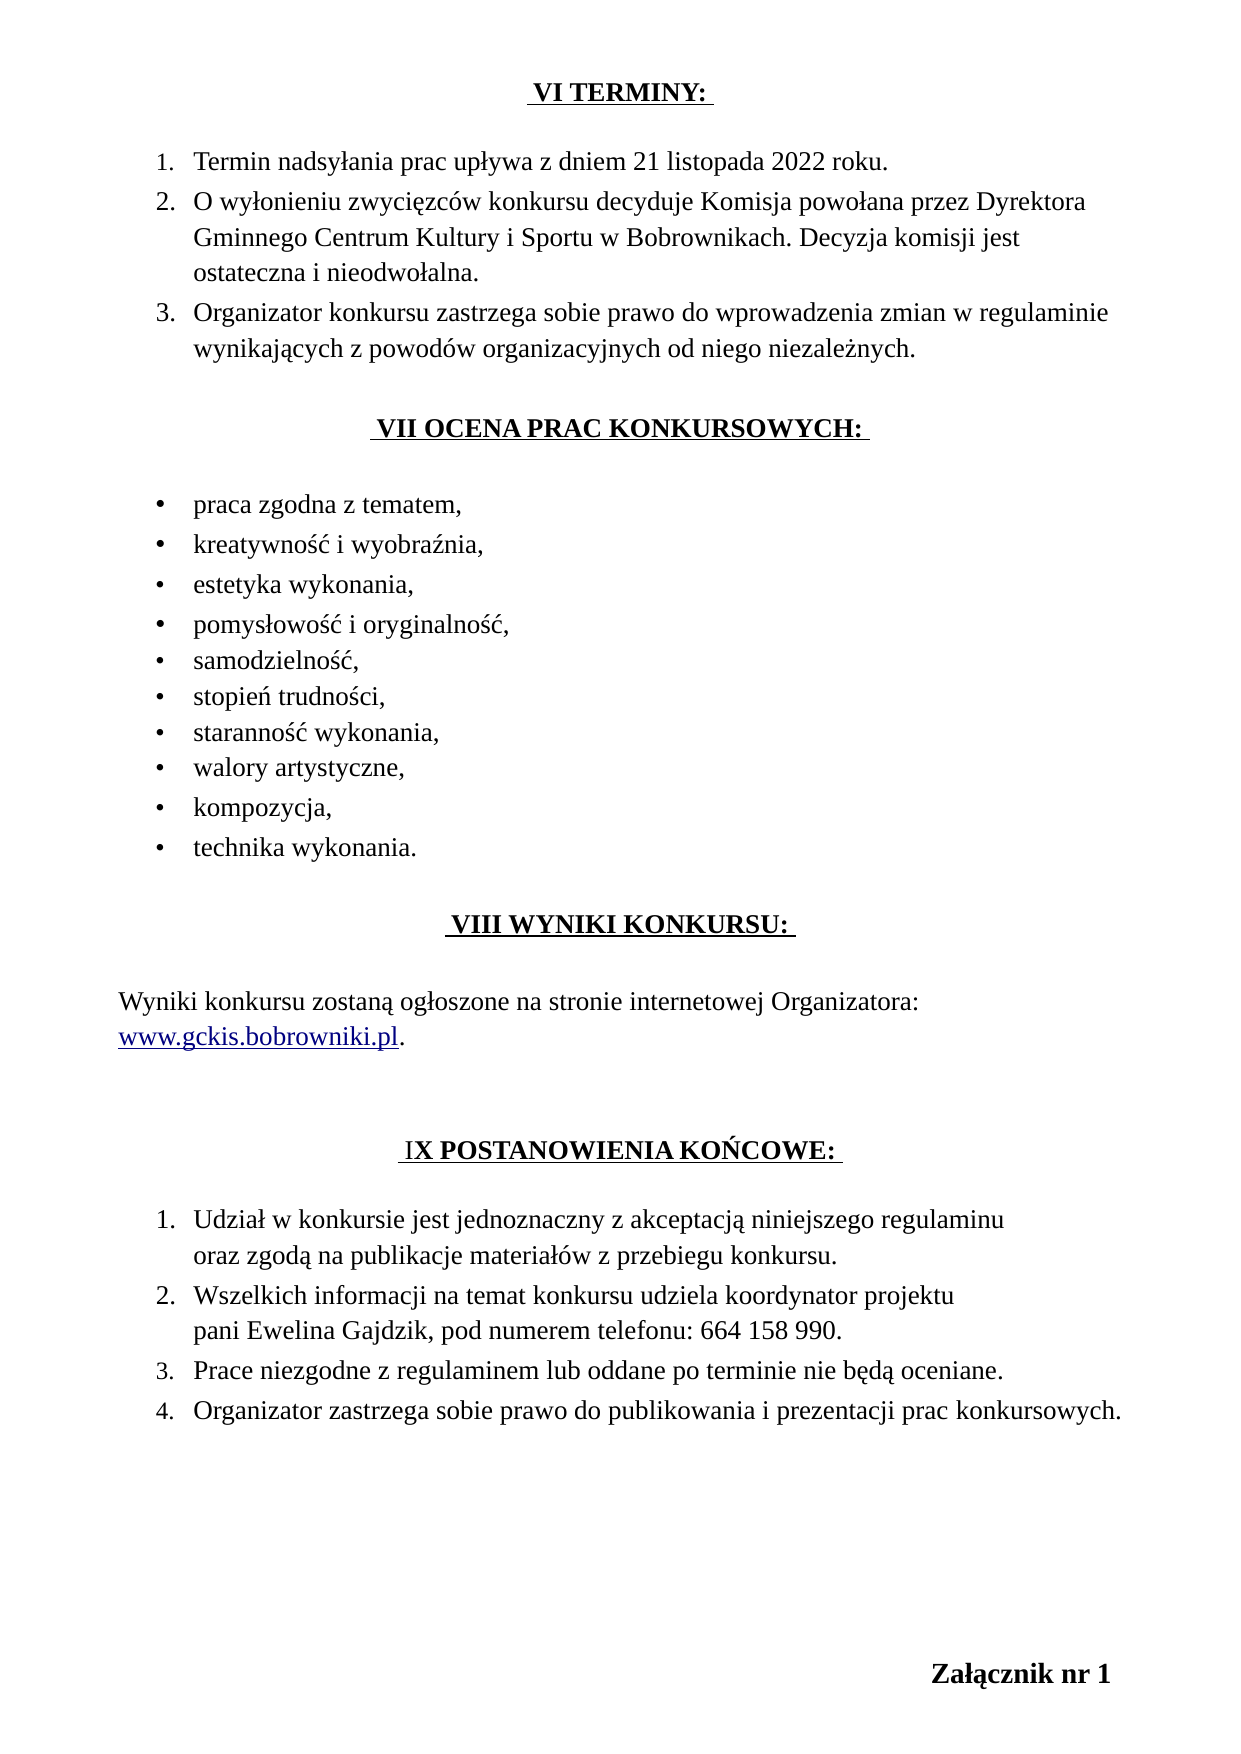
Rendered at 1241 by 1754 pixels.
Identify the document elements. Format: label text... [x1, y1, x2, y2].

list O wyłonieniu zwycięzców konkursu decyduje Komisja powołana przez Dyrektora Gminnego Centrum Kultury i Sportu w Bobrownikach. Decyzja komisji jest ostateczna i nieodwołalna. [156, 185, 1122, 288]
list kreatywność i wyobraźnia, [156, 528, 1122, 560]
text VIII WYNIKI KONKURSU: [118, 908, 1122, 939]
list estetyka wykonania, [156, 568, 1122, 600]
list kompozycja, [156, 791, 1122, 822]
text VI TERMINY: [118, 77, 1122, 108]
list Wszelkich informacji na temat konkursu udziela koordynator projektu pani Ewelina Gajdzik, pod numerem telefonu: 664 158 990. [156, 1279, 1122, 1346]
list stopień trudności, [156, 680, 1122, 711]
list walory artystyczne, [156, 751, 1122, 783]
text Wyniki konkursu zostaną ogłoszone na stronie internetowej Organizatora: www.gckis.bobrowniki.pl. [118, 985, 1122, 1052]
list Organizator zastrzega sobie prawo do publikowania i prezentacji prac konkursowych. [156, 1394, 1122, 1425]
list praca zgodna z tematem, [156, 488, 1122, 520]
text Załącznik nr 1 [118, 1656, 1173, 1690]
list Prace niezgodne z regulaminem lub oddane po terminie nie będą oceniane. [156, 1354, 1122, 1385]
text IX POSTANOWIENIA KOŃCOWE: [118, 1134, 1122, 1166]
list Termin nadsyłania prac upływa z dniem 21 listopada 2022 roku. [156, 145, 1122, 176]
list technika wykonania. [156, 831, 1122, 862]
list pomysłowość i oryginalność, [156, 608, 1122, 639]
list Udział w konkursie jest jednoznaczny z akceptacją niniejszego regulaminu oraz zgodą na publikacje materiałów z przebiegu konkursu. [156, 1203, 1122, 1270]
text VII OCENA PRAC KONKURSOWYCH: [118, 412, 1122, 443]
list Organizator konkursu zastrzega sobie prawo do wprowadzenia zmian w regulaminie wynikających z powodów organizacyjnych od niego niezależnych. [156, 296, 1122, 363]
list staranność wykonania, [156, 716, 1122, 747]
list samodzielność, [156, 644, 1122, 675]
